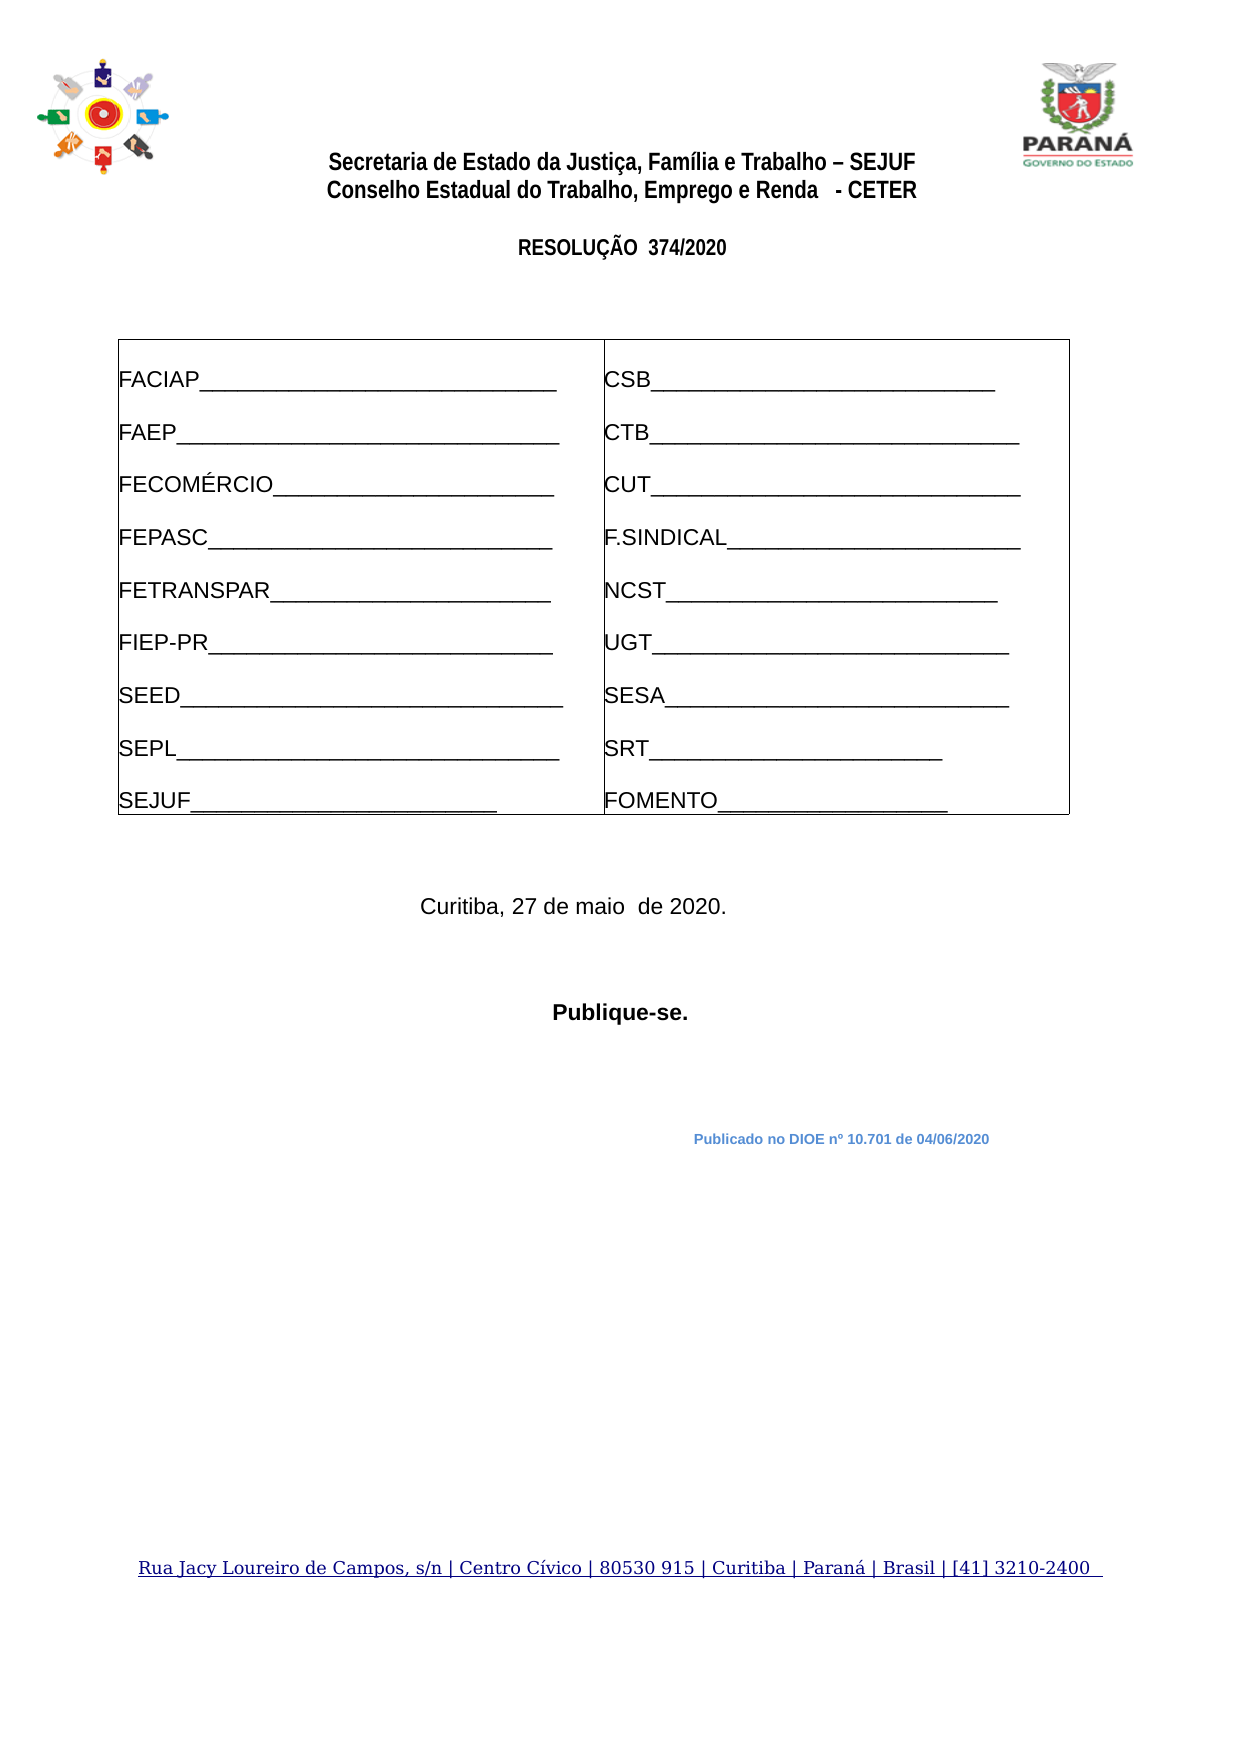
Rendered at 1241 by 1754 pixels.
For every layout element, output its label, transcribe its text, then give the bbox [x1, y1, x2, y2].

table_header FACIAP____________________________ FAEP______________________________ FECOMÉRCIO______________________ FEPASC___________________________ FETRANSPAR______________________ FIEP-PR___________________________ SEED______________________________ SEPL______________________________ SEJUF________________________ [119, 340, 604, 814]
text Curitiba, 27 de maio de 2020. [118, 893, 1122, 919]
table_header CSB___________________________ CTB_____________________________ CUT_____________________________ F.SINDICAL_______________________ NCST__________________________ UGT____________________________ SESA___________________________ SRT_______________________ FOMENTO__________________ [605, 340, 1069, 814]
picture [1021, 61, 1141, 179]
picture [35, 58, 171, 175]
text Publicado no DIOE nº 10.701 de 04/06/2020 [118, 1130, 1122, 1147]
text Publique-se. [118, 998, 1122, 1025]
text RESOLUÇÃO 374/2020 [118, 234, 1126, 260]
